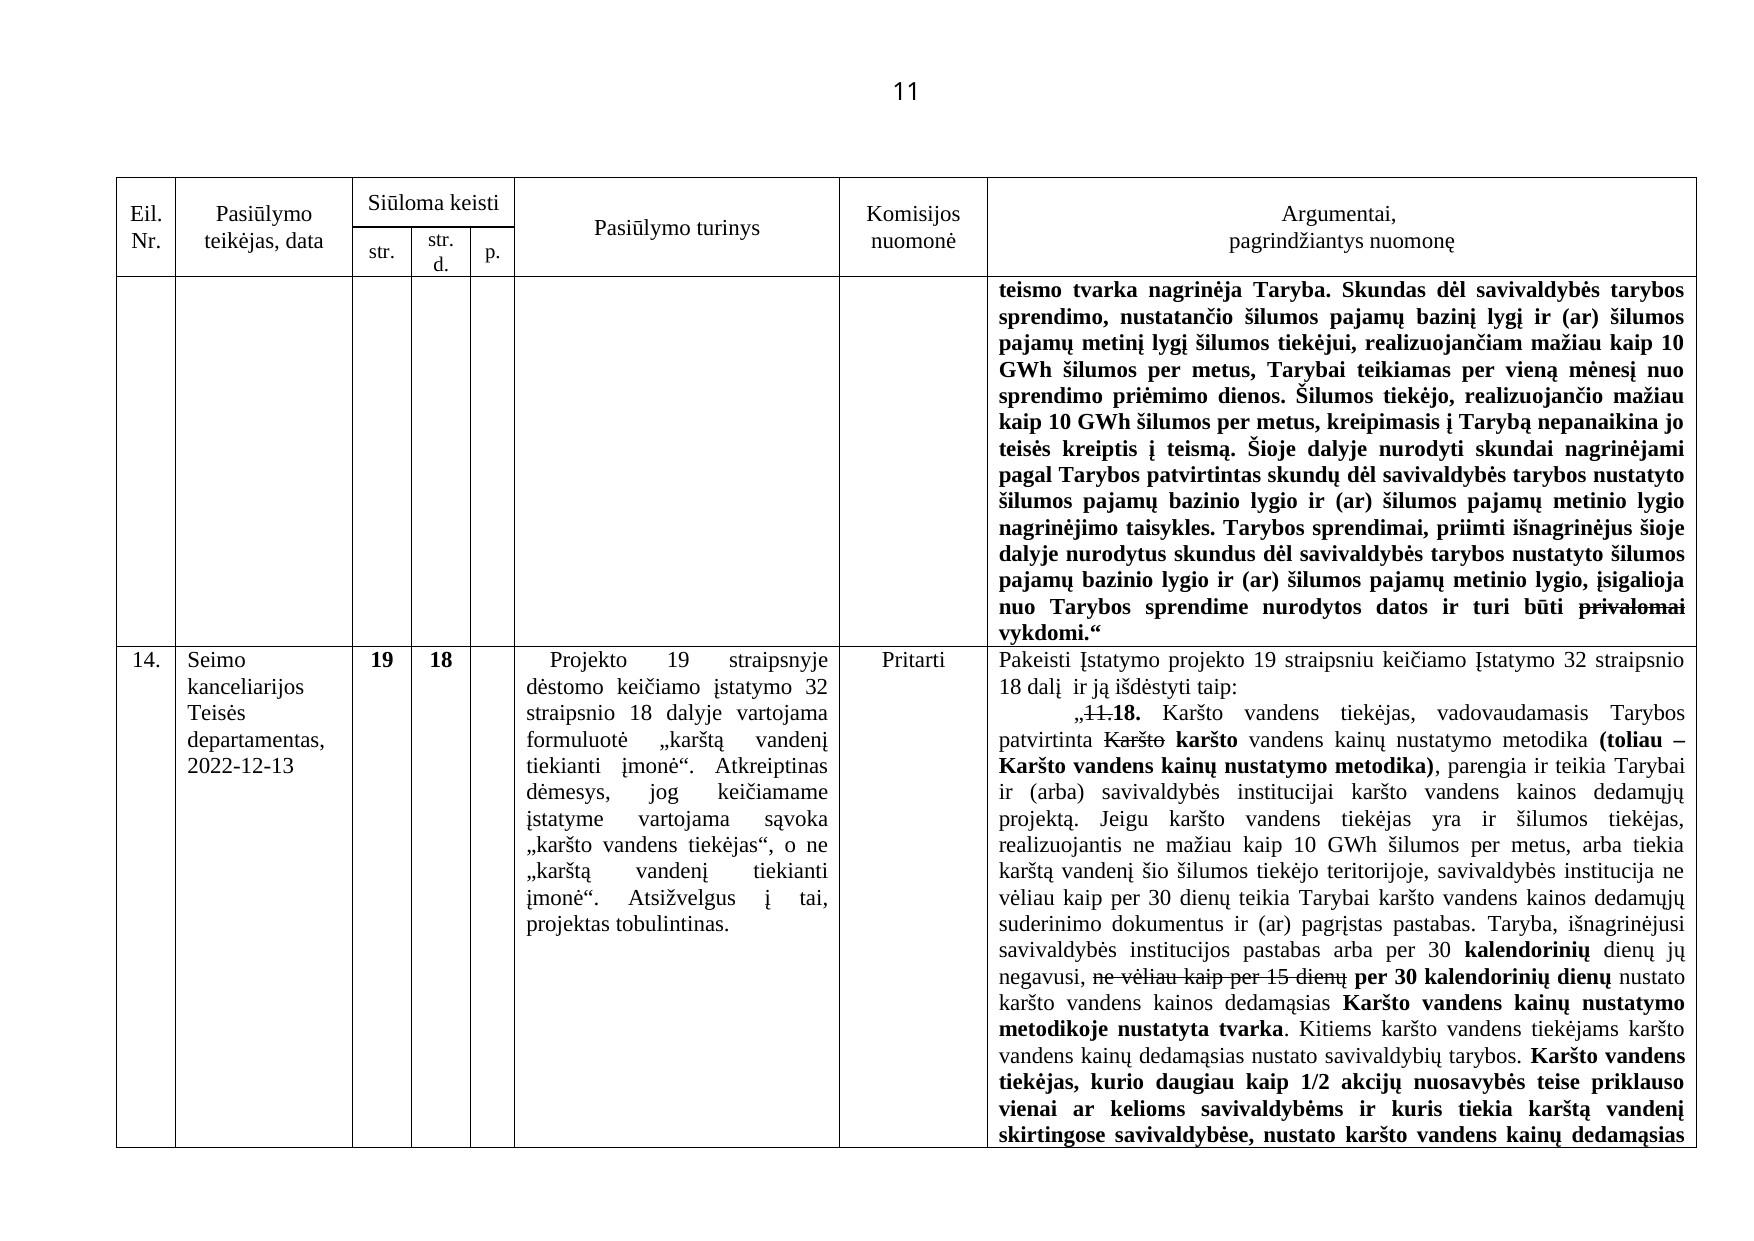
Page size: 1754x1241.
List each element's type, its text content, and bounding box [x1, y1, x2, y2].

table_header Siūloma keisti [353, 178, 514, 226]
table_cell [471, 277, 514, 646]
table_cell p. [471, 228, 514, 276]
table_header Argumentai, pagrindžiantys nuomonę [988, 178, 1696, 276]
table_cell str. d. [412, 228, 470, 276]
table_cell 19 [353, 647, 411, 1147]
table_cell [353, 277, 411, 646]
table_cell [515, 277, 839, 646]
table_cell Seimo kanceliarijos Teisės departamentas, 2022-12-13 [176, 647, 352, 1147]
table_cell [471, 647, 514, 1147]
table_cell str. [353, 228, 411, 276]
table_header Eil. Nr. [117, 178, 175, 276]
table_cell Pakeisti Įstatymo projekto 19 straipsniu keičiamo Įstatymo 32 straipsnio 18 dalį ir ją išdėstyti taip: „11.18. Karšto vandens tiekėjas, vadovaudamasis Tarybos patvirtinta Karšto karšto vandens kainų nustatymo metodika (toliau – Karšto vandens kainų nustatymo metodika), parengia ir teikia Tarybai ir (arba) savivaldybės institucijai karšto vandens kainos dedamųjų projektą. Jeigu karšto vandens tiekėjas yra ir šilumos tiekėjas, realizuojantis ne mažiau kaip 10 GWh šilumos per metus, arba tiekia karštą vandenį šio šilumos tiekėjo teritorijoje, savivaldybės institucija ne vėliau kaip per 30 dienų teikia Tarybai karšto vandens kainos dedamųjų suderinimo dokumentus ir (ar) pagrįstas pastabas. Taryba, išnagrinėjusi savivaldybės institucijos pastabas arba per 30 kalendorinių dienų jų negavusi, ne vėliau kaip per 15 dienų per 30 kalendorinių dienų nustato karšto vandens kainos dedamąsias Karšto vandens kainų nustatymo metodikoje nustatyta tvarka. Kitiems karšto vandens tiekėjams karšto vandens kainų dedamąsias nustato savivaldybių tarybos. Karšto vandens tiekėjas, kurio daugiau kaip 1/2 akcijų nuosavybės teise priklauso vienai ar kelioms savivaldybėms ir kuris tiekia karštą vandenį skirtingose savivaldybėse, nustato karšto vandens kainų dedamąsias [988, 647, 1696, 1147]
table_cell 18 [412, 647, 470, 1147]
table_cell [412, 277, 470, 646]
table_cell Pritarti [840, 647, 987, 1147]
table_cell [840, 277, 987, 646]
table_cell teismo tvarka nagrinėja Taryba. Skundas dėl savivaldybės tarybos sprendimo, nustatančio šilumos pajamų bazinį lygį ir (ar) šilumos pajamų metinį lygį šilumos tiekėjui, realizuojančiam mažiau kaip 10 GWh šilumos per metus, Tarybai teikiamas per vieną mėnesį nuo sprendimo priėmimo dienos. Šilumos tiekėjo, realizuojančio mažiau kaip 10 GWh šilumos per metus, kreipimasis į Tarybą nepanaikina jo teisės kreiptis į teismą. Šioje dalyje nurodyti skundai nagrinėjami pagal Tarybos patvirtintas skundų dėl savivaldybės tarybos nustatyto šilumos pajamų bazinio lygio ir (ar) šilumos pajamų metinio lygio nagrinėjimo taisykles. Tarybos sprendimai, priimti išnagrinėjus šioje dalyje nurodytus skundus dėl savivaldybės tarybos nustatyto šilumos pajamų bazinio lygio ir (ar) šilumos pajamų metinio lygio, įsigalioja nuo Tarybos sprendime nurodytos datos ir turi būti privalomai vykdomi.“ [988, 277, 1696, 646]
table_header Komisijos nuomonė [840, 178, 987, 276]
table_cell Projekto 19 straipsnyje dėstomo keičiamo įstatymo 32 straipsnio 18 dalyje vartojama formuluotė „karštą vandenį tiekianti įmonė“. Atkreiptinas dėmesys, jog keičiamame įstatyme vartojama sąvoka „karšto vandens tiekėjas“, o ne „karštą vandenį tiekianti įmonė“. Atsižvelgus į tai, projektas tobulintinas. [515, 647, 839, 1147]
table_header Pasiūlymo turinys [515, 178, 839, 276]
table_header Pasiūlymo teikėjas, data [176, 178, 352, 276]
table_cell [176, 277, 352, 646]
table_cell 14. [117, 647, 175, 1147]
table_cell [117, 277, 175, 646]
